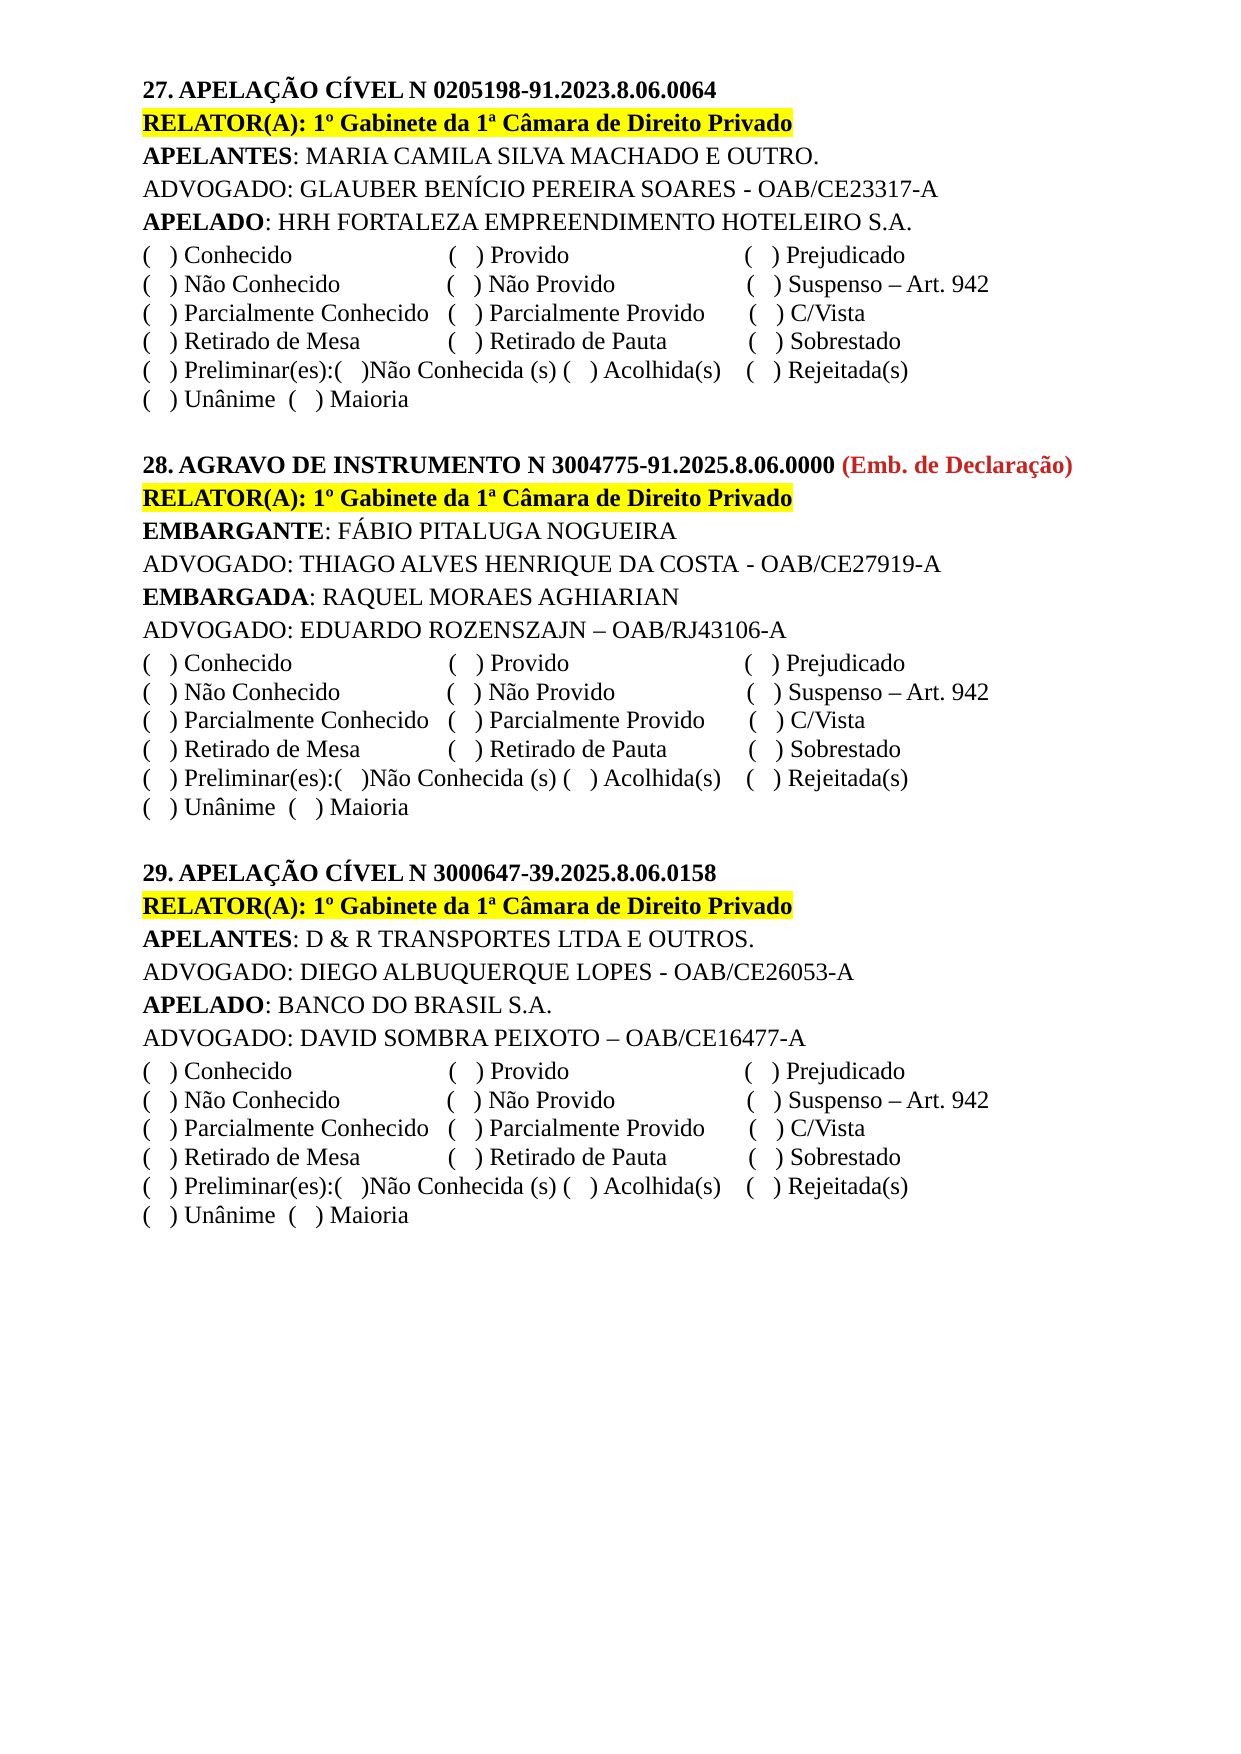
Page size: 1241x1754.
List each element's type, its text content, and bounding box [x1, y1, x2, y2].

text ( ) Unânime ( ) Maioria [142, 1200, 1141, 1294]
text ( ) Preliminar(es):( )Não Conhecida (s) ( ) Acolhida(s) ( ) Rejeitada(s) [142, 1171, 1158, 1200]
text ( ) Retirado de Mesa ( ) Retirado de Pauta ( ) Sobrestado [142, 734, 1158, 763]
text ( ) Preliminar(es):( )Não Conhecida (s) ( ) Acolhida(s) ( ) Rejeitada(s) [142, 355, 1158, 384]
text ( ) Não Conhecido ( ) Não Provido ( ) Suspenso – Art. 942 [142, 269, 1158, 298]
text ( ) Conhecido ( ) Provido ( ) Prejudicado [142, 240, 1141, 269]
text ( ) Retirado de Mesa ( ) Retirado de Pauta ( ) Sobrestado [142, 326, 1158, 355]
text ( ) Não Conhecido ( ) Não Provido ( ) Suspenso – Art. 942 [142, 677, 1158, 706]
text ( ) Unânime ( ) Maioria 28. AGRAVO DE INSTRUMENTO N 3004775-91.2025.8.06.0000 (Emb. de Declaração) RELATOR(A): 1º Gabinete da 1ª Câmara de Direito Privado EMBARGANTE: FÁBIO PITALUGA NOGUEIRA ADVOGADO: THIAGO ALVES HENRIQUE DA COSTA - OAB/CE27919-A EMBARGADA: RAQUEL MORAES AGHIARIAN ADVOGADO: EDUARDO ROZENSZAJN – OAB/RJ43106-A [142, 384, 1141, 644]
text ( ) Preliminar(es):( )Não Conhecida (s) ( ) Acolhida(s) ( ) Rejeitada(s) [142, 763, 1158, 792]
text ( ) Parcialmente Conhecido ( ) Parcialmente Provido ( ) C/Vista [142, 706, 1158, 734]
text ( ) Parcialmente Conhecido ( ) Parcialmente Provido ( ) C/Vista [142, 298, 1158, 326]
text ( ) Retirado de Mesa ( ) Retirado de Pauta ( ) Sobrestado [142, 1142, 1158, 1171]
text ( ) Parcialmente Conhecido ( ) Parcialmente Provido ( ) C/Vista [142, 1113, 1158, 1142]
text ( ) Unânime ( ) Maioria 29. APELAÇÃO CÍVEL N 3000647-39.2025.8.06.0158 RELATOR(A): 1º Gabinete da 1ª Câmara de Direito Privado APELANTES: D & R TRANSPORTES LTDA E OUTROS. ADVOGADO: DIEGO ALBUQUERQUE LOPES - OAB/CE26053-A APELADO: BANCO DO BRASIL S.A. ADVOGADO: DAVID SOMBRA PEIXOTO – OAB/CE16477-A [142, 792, 1141, 1052]
text ( ) Conhecido ( ) Provido ( ) Prejudicado [142, 1056, 1141, 1085]
text ( ) Não Conhecido ( ) Não Provido ( ) Suspenso – Art. 942 [142, 1085, 1158, 1113]
text 27. APELAÇÃO CÍVEL N 0205198-91.2023.8.06.0064 RELATOR(A): 1º Gabinete da 1ª Câmara de Direito Privado APELANTES: MARIA CAMILA SILVA MACHADO E OUTRO. ADVOGADO: GLAUBER BENÍCIO PEREIRA SOARES - OAB/CE23317-A APELADO: HRH FORTALEZA EMPREENDIMENTO HOTELEIRO S.A. [142, 75, 1141, 236]
text ( ) Conhecido ( ) Provido ( ) Prejudicado [142, 648, 1141, 677]
